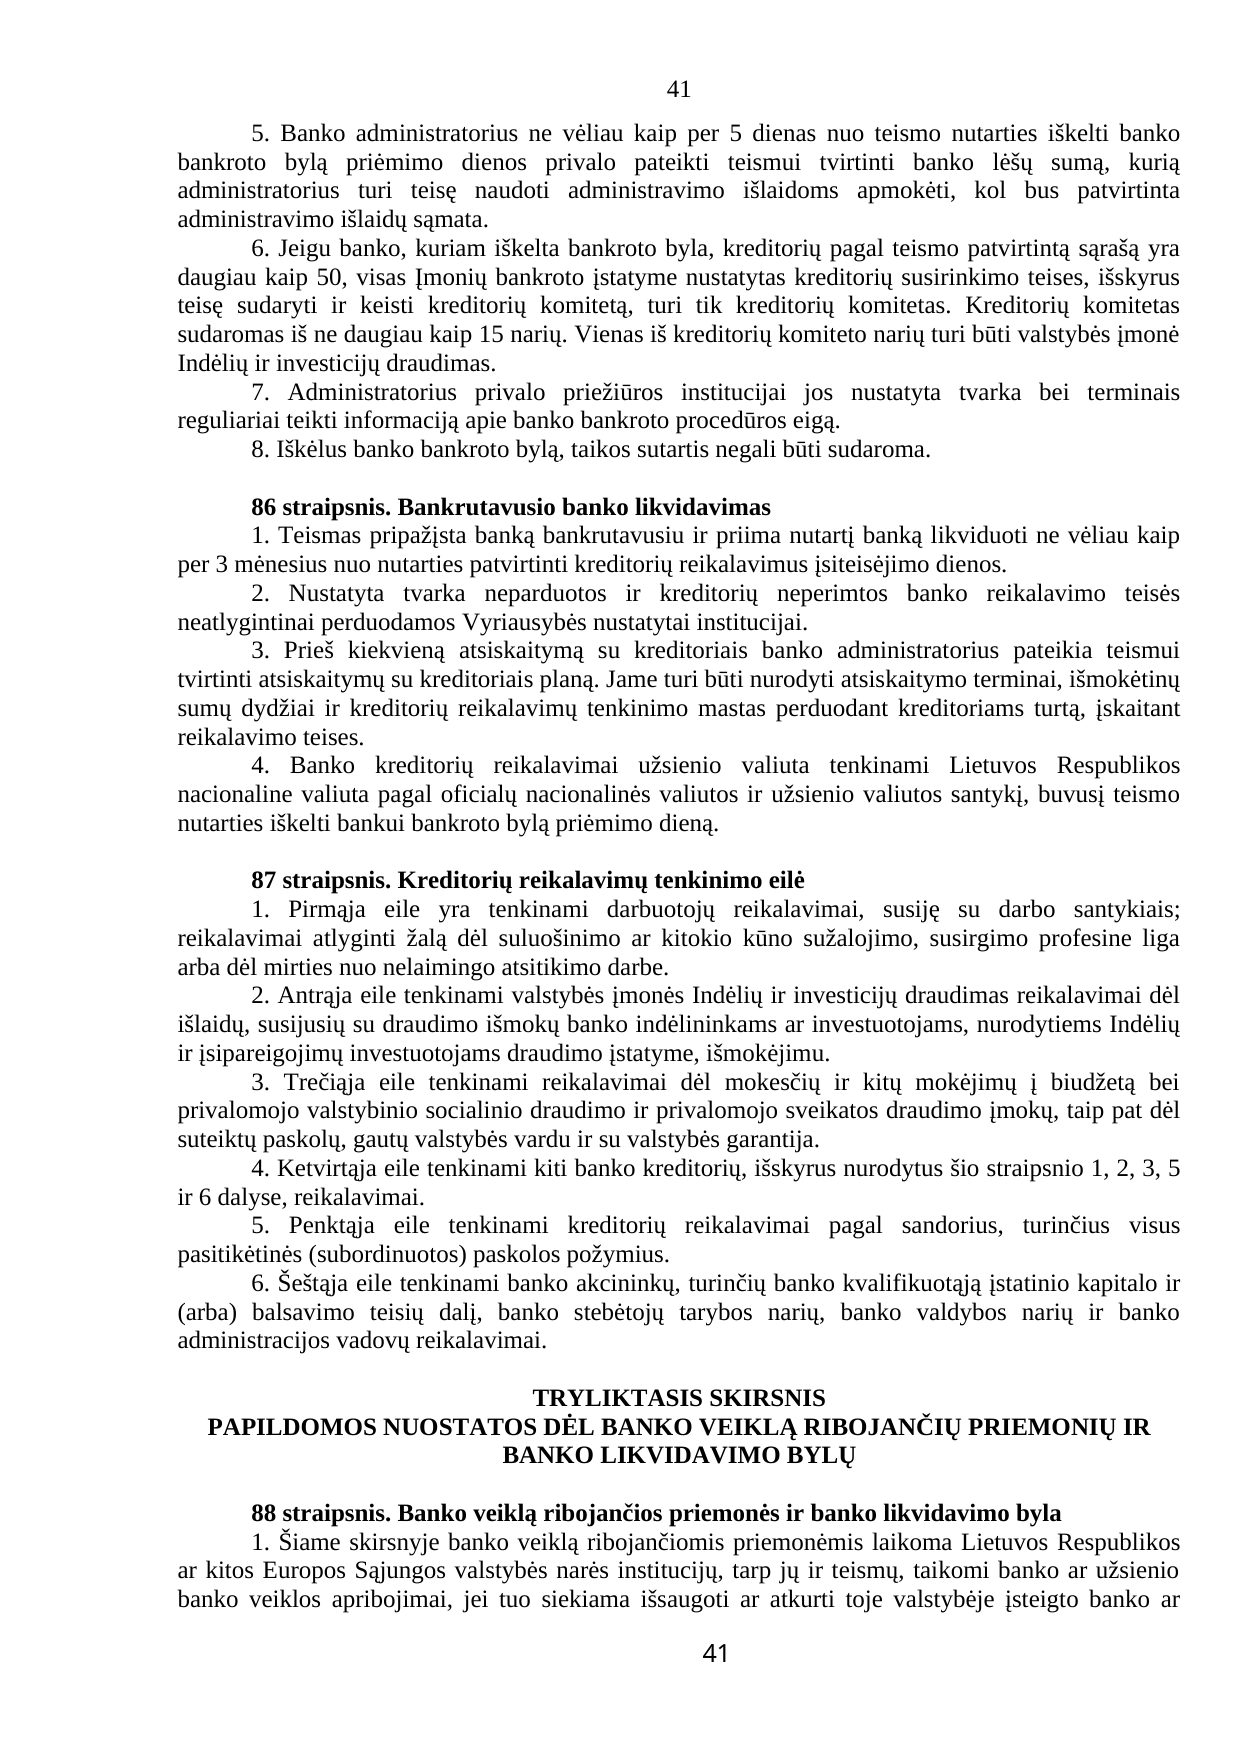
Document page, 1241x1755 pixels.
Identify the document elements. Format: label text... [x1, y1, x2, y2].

text 1. Šiame skirsnyje banko veiklą ribojančiomis priemonėmis laikoma Lietuvos Respublikos ar kitos Europos Sąjungos valstybės narės institucijų, tarp jų ir teismų, taikomi banko ar užsienio banko veiklos apribojimai, jei tuo siekiama išsaugoti ar atkurti toje valstybėje įsteigto banko ar [177, 1527, 1181, 1613]
text 87 straipsnis. Kreditorių reikalavimų tenkinimo eilė [177, 866, 1181, 894]
text 6. Jeigu banko, kuriam iškelta bankroto byla, kreditorių pagal teismo patvirtintą sąrašą yra daugiau kaip 50, visas Įmonių bankroto įstatyme nustatytas kreditorių susirinkimo teises, išskyrus teisę sudaryti ir keisti kreditorių komitetą, turi tik kreditorių komitetas. Kreditorių komitetas sudaromas iš ne daugiau kaip 15 narių. Vienas iš kreditorių komiteto narių turi būti valstybės įmonė Indėlių ir investicijų draudimas. [177, 233, 1181, 377]
text TRYLIKTASIS SKIRSNIS [177, 1383, 1181, 1412]
text 4. Banko kreditorių reikalavimai užsienio valiuta tenkinami Lietuvos Respublikos nacionaline valiuta pagal oficialų nacionalinės valiutos ir užsienio valiutos santykį, buvusį teismo nutarties iškelti bankui bankroto bylą priėmimo dieną. [177, 751, 1181, 837]
text 6. Šeštąja eile tenkinami banko akcininkų, turinčių banko kvalifikuotąją įstatinio kapitalo ir (arba) balsavimo teisių dalį, banko stebėtojų tarybos narių, banko valdybos narių ir banko administracijos vadovų reikalavimai. [177, 1268, 1181, 1354]
text PAPILDOMOS NUOSTATOS DĖL BANKO VEIKLĄ RIBOJANČIŲ PRIEMONIŲ IR BANKO LIKVIDAVIMO BYLŲ [177, 1412, 1181, 1469]
text 5. Banko administratorius ne vėliau kaip per 5 dienas nuo teismo nutarties iškelti banko bankroto bylą priėmimo dienos privalo pateikti teismui tvirtinti banko lėšų sumą, kurią administratorius turi teisę naudoti administravimo išlaidoms apmokėti, kol bus patvirtinta administravimo išlaidų sąmata. [177, 118, 1181, 233]
text 1. Teismas pripažįsta banką bankrutavusiu ir priima nutartį banką likviduoti ne vėliau kaip per 3 mėnesius nuo nutarties patvirtinti kreditorių reikalavimus įsiteisėjimo dienos. [177, 521, 1181, 578]
text 86 straipsnis. Bankrutavusio banko likvidavimas [177, 492, 1181, 521]
text 3. Prieš kiekvieną atsiskaitymą su kreditoriais banko administratorius pateikia teismui tvirtinti atsiskaitymų su kreditoriais planą. Jame turi būti nurodyti atsiskaitymo terminai, išmokėtinų sumų dydžiai ir kreditorių reikalavimų tenkinimo mastas perduodant kreditoriams turtą, įskaitant reikalavimo teises. [177, 636, 1181, 751]
text 2. Antrąja eile tenkinami valstybės įmonės Indėlių ir investicijų draudimas reikalavimai dėl išlaidų, susijusių su draudimo išmokų banko indėlininkams ar investuotojams, nurodytiems Indėlių ir įsipareigojimų investuotojams draudimo įstatyme, išmokėjimu. [177, 981, 1181, 1067]
text 3. Trečiąja eile tenkinami reikalavimai dėl mokesčių ir kitų mokėjimų į biudžetą bei privalomojo valstybinio socialinio draudimo ir privalomojo sveikatos draudimo įmokų, taip pat dėl suteiktų paskolų, gautų valstybės vardu ir su valstybės garantija. [177, 1067, 1181, 1153]
text 4. Ketvirtąja eile tenkinami kiti banko kreditorių, išskyrus nurodytus šio straipsnio 1, 2, 3, 5 ir 6 dalyse, reikalavimai. [177, 1153, 1181, 1211]
text 5. Penktąja eile tenkinami kreditorių reikalavimai pagal sandorius, turinčius visus pasitikėtinės (subordinuotos) paskolos požymius. [177, 1211, 1181, 1268]
text 1. Pirmąja eile yra tenkinami darbuotojų reikalavimai, susiję su darbo santykiais; reikalavimai atlyginti žalą dėl suluošinimo ar kitokio kūno sužalojimo, susirgimo profesine liga arba dėl mirties nuo nelaimingo atsitikimo darbe. [177, 894, 1181, 981]
text 8. Iškėlus banko bankroto bylą, taikos sutartis negali būti sudaroma. [177, 434, 1181, 463]
text 2. Nustatyta tvarka neparduotos ir kreditorių neperimtos banko reikalavimo teisės neatlygintinai perduodamos Vyriausybės nustatytai institucijai. [177, 578, 1181, 636]
text 88 straipsnis. Banko veiklą ribojančios priemonės ir banko likvidavimo byla [177, 1498, 1181, 1527]
text 7. Administratorius privalo priežiūros institucijai jos nustatyta tvarka bei terminais reguliariai teikti informaciją apie banko bankroto procedūros eigą. [177, 377, 1181, 434]
